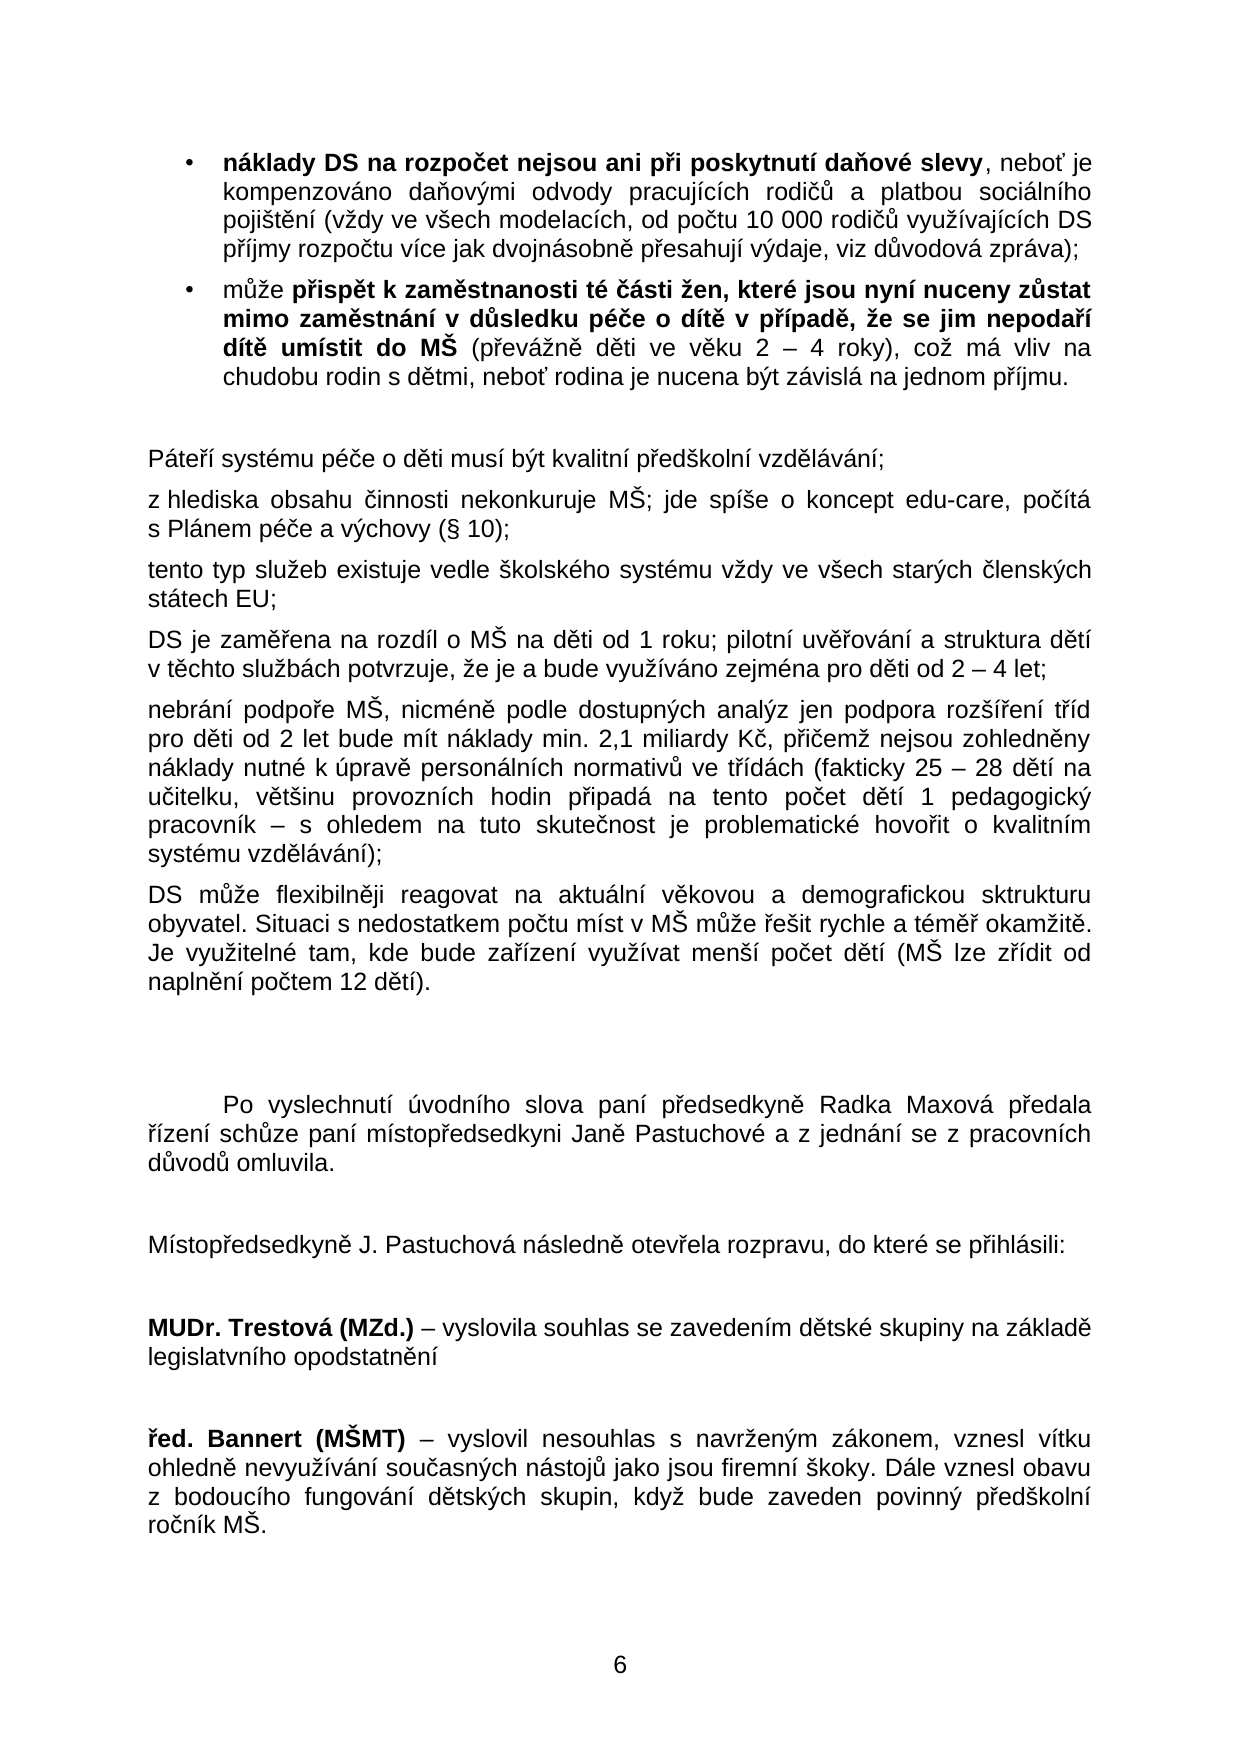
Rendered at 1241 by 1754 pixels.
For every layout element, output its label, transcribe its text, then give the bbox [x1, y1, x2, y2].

text Páteří systému péče o děti musí být kvalitní předškolní vzdělávání; [148, 444, 1093, 473]
text MUDr. Trestová (MZd.) – vyslovila souhlas se zavedením dětské skupiny na základě legislatvního opodstatnění [148, 1313, 1093, 1370]
list náklady DS na rozpočet nejsou ani při poskytnutí daňové slevy, neboť je kompenzováno daňovými odvody pracujících rodičů a platbou sociálního pojištění (vždy ve všech modelacích, od počtu 10 000 rodičů využívajících DS příjmy rozpočtu více jak dvojnásobně přesahují výdaje, viz důvodová zpráva); [185, 148, 1093, 263]
text řed. Bannert (MŠMT) – vyslovil nesouhlas s navrženým zákonem, vznesl vítku ohledně nevyužívání současných nástojů jako jsou firemní škoky. Dále vznesl obavu z bodoucího fungování dětských skupin, když bude zaveden povinný předškolní ročník MŠ. [148, 1424, 1093, 1539]
text nebrání podpoře MŠ, nicméně podle dostupných analýz jen podpora rozšíření tříd pro děti od 2 let bude mít náklady min. 2,1 miliardy Kč, přičemž nejsou zohledněny náklady nutné k úpravě personálních normativů ve třídách (fakticky 25 – 28 dětí na učitelku, většinu provozních hodin připadá na tento počet dětí 1 pedagogický pracovník – s ohledem na tuto skutečnost je problematické hovořit o kvalitním systému vzdělávání); [148, 695, 1093, 868]
text DS je zaměřena na rozdíl o MŠ na děti od 1 roku; pilotní uvěřování a struktura dětí v těchto službách potvrzuje, že je a bude využíváno zejména pro děti od 2 – 4 let; [148, 625, 1093, 683]
text Po vyslechnutí úvodního slova paní předsedkyně Radka Maxová předala řízení schůze paní místopředsedkyni Janě Pastuchové a z jednání se z pracovních důvodů omluvila. [148, 1090, 1093, 1177]
list může přispět k zaměstnanosti té části žen, které jsou nyní nuceny zůstat mimo zaměstnání v důsledku péče o dítě v případě, že se jim nepodaří dítě umístit do MŠ (převážně děti ve věku 2 – 4 roky), což má vliv na chudobu rodin s dětmi, neboť rodina je nucena být závislá na jednom příjmu. [185, 275, 1093, 390]
text DS může flexibilněji reagovat na aktuální věkovou a demografickou sktrukturu obyvatel. Situaci s nedostatkem počtu míst v MŠ může řešit rychle a téměř okamžitě. Je využitelné tam, kde bude zařízení využívat menší počet dětí (MŠ lze zřídit od naplnění počtem 12 dětí). [148, 880, 1093, 995]
text z hlediska obsahu činnosti nekonkuruje MŠ; jde spíše o koncept edu-care, počítá s Plánem péče a výchovy (§ 10); [148, 485, 1093, 543]
text tento typ služeb existuje vedle školského systému vždy ve všech starých členských státech EU; [148, 555, 1093, 613]
text Místopředsedkyně J. Pastuchová následně otevřela rozpravu, do které se přihlásili: [148, 1230, 1093, 1259]
